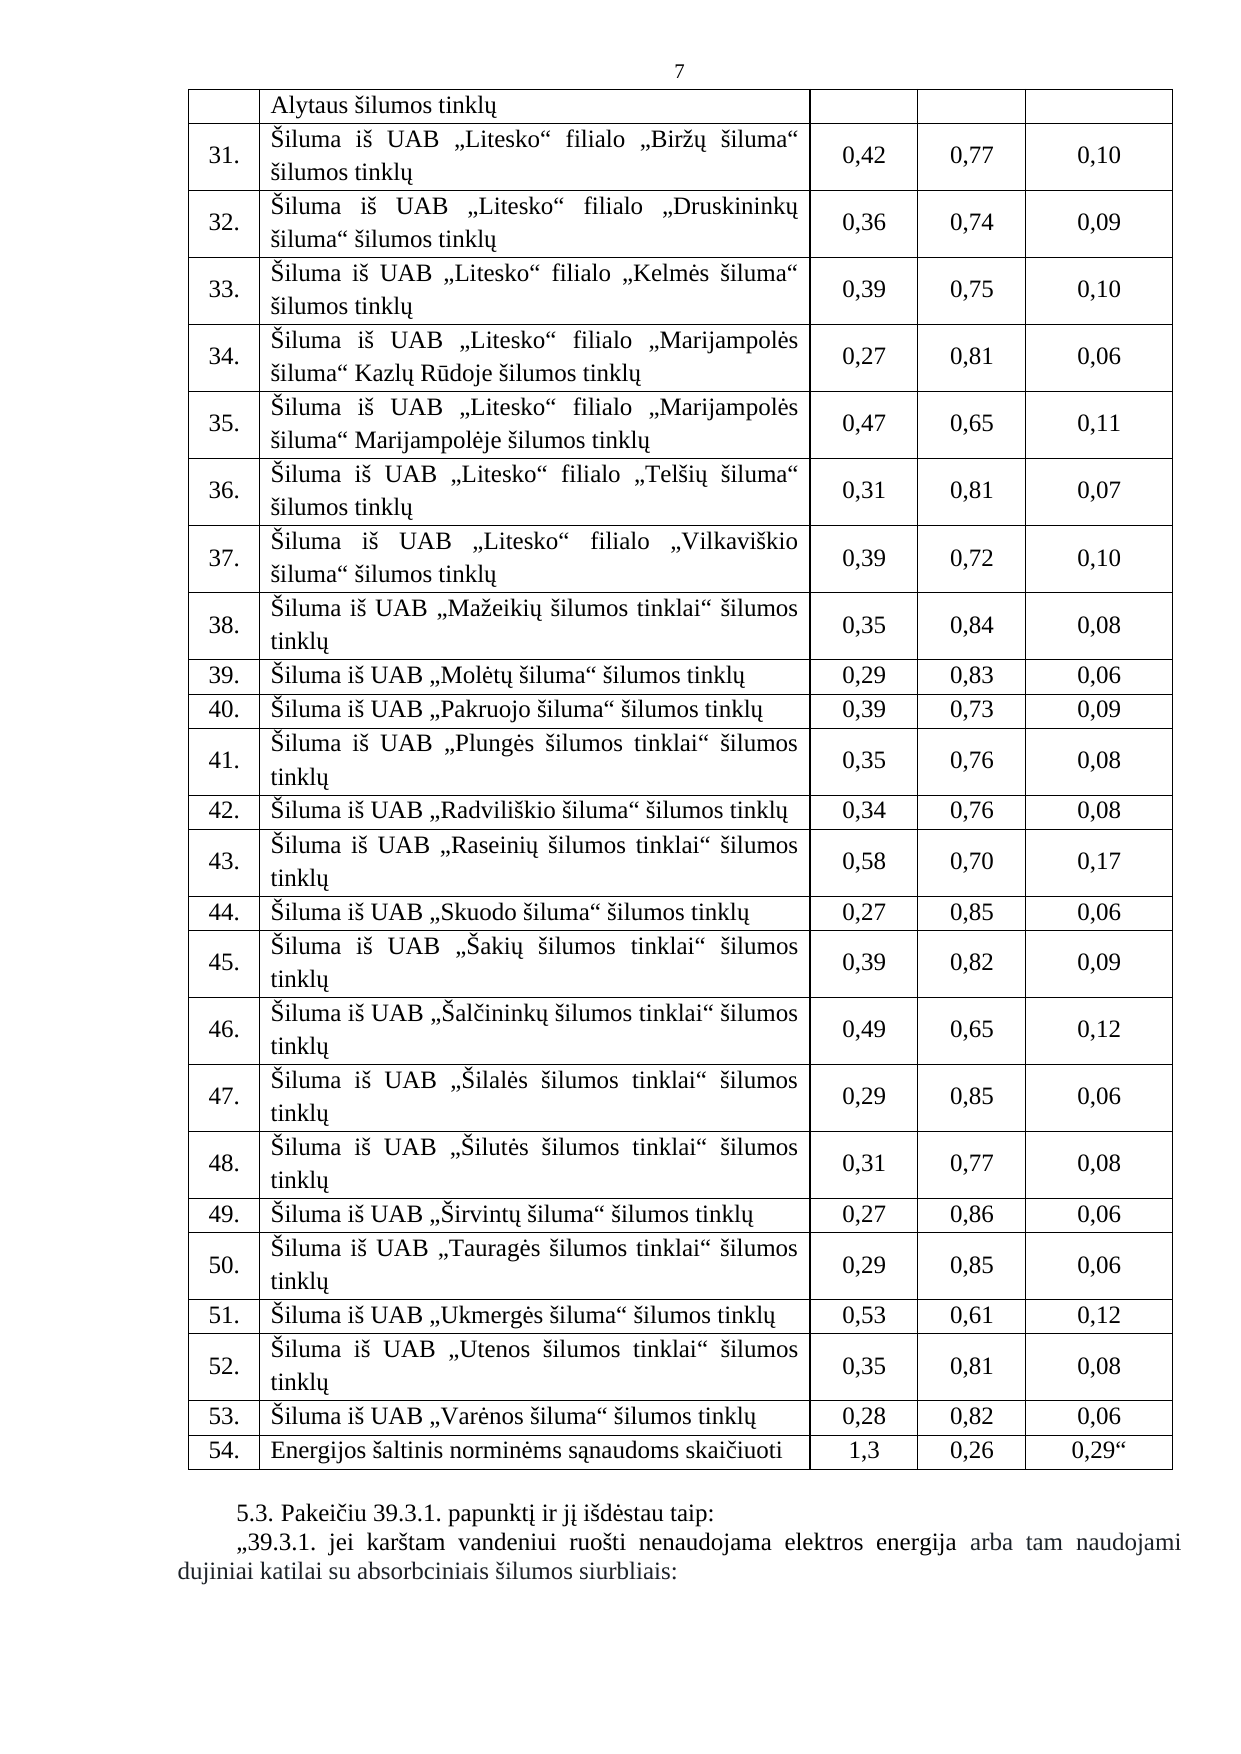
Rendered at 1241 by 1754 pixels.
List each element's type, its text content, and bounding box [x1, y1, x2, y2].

table_cell Šiluma iš UAB „Litesko“ filialo „Marijampolės šiluma“ Kazlų Rūdoje šilumos tinklų [260, 325, 809, 391]
table_cell 0,85 [918, 1233, 1025, 1299]
table_cell Šiluma iš UAB „Raseinių šilumos tinklai“ šilumos tinklų [260, 830, 809, 896]
table_cell 0,74 [918, 191, 1025, 257]
table_cell 0,31 [811, 1132, 917, 1198]
table_cell [918, 90, 1025, 123]
table_cell 42. [189, 796, 259, 829]
table_cell Šiluma iš UAB „Skuodo šiluma“ šilumos tinklų [260, 897, 809, 930]
table_cell Energijos šaltinis norminėms sąnaudoms skaičiuoti [260, 1436, 809, 1468]
text 5.3. Pakeičiu 39.3.1. papunktį ir jį išdėstau taip: [236, 1498, 1181, 1527]
table_cell 0,65 [918, 392, 1025, 458]
table_cell 0,35 [811, 729, 917, 794]
table_cell 0,81 [918, 325, 1025, 391]
table_cell 0,28 [811, 1401, 917, 1434]
table_cell 0,76 [918, 796, 1025, 829]
table_cell 37. [189, 526, 259, 592]
table_cell 0,42 [811, 124, 917, 190]
table_cell 46. [189, 998, 259, 1064]
table_cell 0,86 [918, 1199, 1025, 1232]
table_cell 0,12 [1026, 998, 1172, 1064]
table_cell 40. [189, 695, 259, 727]
table_cell 0,65 [918, 998, 1025, 1064]
table_cell 0,09 [1026, 695, 1172, 727]
table_cell 0,83 [918, 660, 1025, 693]
table_cell 0,10 [1026, 258, 1172, 324]
table_cell 0,06 [1026, 325, 1172, 391]
table_cell Šiluma iš UAB „Šakių šilumos tinklai“ šilumos tinklų [260, 931, 809, 997]
table_cell 0,77 [918, 1132, 1025, 1198]
table_cell 0,82 [918, 1401, 1025, 1434]
table_cell 31. [189, 124, 259, 190]
table_cell Šiluma iš UAB „Mažeikių šilumos tinklai“ šilumos tinklų [260, 593, 809, 659]
table_cell 0,06 [1026, 1199, 1172, 1232]
table_cell 0,39 [811, 258, 917, 324]
table_cell 0,81 [918, 459, 1025, 525]
table_cell Šiluma iš UAB „Molėtų šiluma“ šilumos tinklų [260, 660, 809, 693]
table_cell 0,29 [811, 1233, 917, 1299]
table_header [1071, 1585, 1181, 1618]
table_cell 0,17 [1026, 830, 1172, 896]
table_cell 0,35 [811, 593, 917, 659]
table_cell 0,29 [811, 1065, 917, 1131]
table_cell 0,11 [1026, 392, 1172, 458]
table_cell [811, 90, 917, 123]
table_cell 0,26 [918, 1436, 1025, 1468]
table_cell 0,84 [918, 593, 1025, 659]
table_cell 54. [189, 1436, 259, 1468]
table_cell 51. [189, 1300, 259, 1333]
table_cell 0,12 [1026, 1300, 1172, 1333]
table_cell Šiluma iš UAB „Utenos šilumos tinklai“ šilumos tinklų [260, 1334, 809, 1400]
table_cell 0,09 [1026, 931, 1172, 997]
table_cell Šiluma iš UAB „Radviliškio šiluma“ šilumos tinklų [260, 796, 809, 829]
table_cell Šiluma iš UAB „Varėnos šiluma“ šilumos tinklų [260, 1401, 809, 1434]
table_cell 50. [189, 1233, 259, 1299]
table_cell 1,3 [811, 1436, 917, 1468]
table_cell Šiluma iš UAB „Litesko“ filialo „Telšių šiluma“ šilumos tinklų [260, 459, 809, 525]
table_cell Šiluma iš UAB „Šalčininkų šilumos tinklai“ šilumos tinklų [260, 998, 809, 1064]
table_cell 0,10 [1026, 526, 1172, 592]
table_cell 39. [189, 660, 259, 693]
table_cell Šiluma iš UAB „Litesko“ filialo „Marijampolės šiluma“ Marijampolėje šilumos tinklų [260, 392, 809, 458]
table_cell Šiluma iš UAB „Litesko“ filialo „Vilkaviškio šiluma“ šilumos tinklų [260, 526, 809, 592]
table_cell 0,39 [811, 695, 917, 727]
table_cell Šiluma iš UAB „Plungės šilumos tinklai“ šilumos tinklų [260, 729, 809, 794]
table_cell 33. [189, 258, 259, 324]
table_cell Šiluma iš UAB „Širvintų šiluma“ šilumos tinklų [260, 1199, 809, 1232]
table_cell Šiluma iš UAB „Tauragės šilumos tinklai“ šilumos tinklų [260, 1233, 809, 1299]
table_cell 0,08 [1026, 593, 1172, 659]
table_cell 0,09 [1026, 191, 1172, 257]
table_cell 0,08 [1026, 1132, 1172, 1198]
table_cell 0,47 [811, 392, 917, 458]
table_cell 0,31 [811, 459, 917, 525]
table_cell 0,29 [811, 660, 917, 693]
table_cell 0,70 [918, 830, 1025, 896]
table_cell 0,36 [811, 191, 917, 257]
table_cell 0,82 [918, 931, 1025, 997]
table_cell 41. [189, 729, 259, 794]
table_cell 0,08 [1026, 1334, 1172, 1400]
table_cell Alytaus šilumos tinklų [260, 90, 809, 123]
table_cell 32. [189, 191, 259, 257]
table_cell 0,27 [811, 325, 917, 391]
table_cell 43. [189, 830, 259, 896]
table_header [177, 1585, 1071, 1618]
table_cell 53. [189, 1401, 259, 1434]
table_cell 52. [189, 1334, 259, 1400]
table_cell 0,39 [811, 526, 917, 592]
table_cell 0,35 [811, 1334, 917, 1400]
table_cell 0,75 [918, 258, 1025, 324]
table_cell 0,10 [1026, 124, 1172, 190]
table_cell 0,06 [1026, 897, 1172, 930]
table_cell 49. [189, 1199, 259, 1232]
table_cell 0,06 [1026, 1401, 1172, 1434]
table_cell 0,85 [918, 1065, 1025, 1131]
table_cell 0,39 [811, 931, 917, 997]
table_cell 0,53 [811, 1300, 917, 1333]
table_cell 0,49 [811, 998, 917, 1064]
table_cell 0,08 [1026, 796, 1172, 829]
table_cell 48. [189, 1132, 259, 1198]
table_cell 0,27 [811, 897, 917, 930]
table_cell Šiluma iš UAB „Litesko“ filialo „Biržų šiluma“ šilumos tinklų [260, 124, 809, 190]
table_cell 34. [189, 325, 259, 391]
table_cell 0,08 [1026, 729, 1172, 794]
table_cell 0,06 [1026, 1065, 1172, 1131]
table_cell Šiluma iš UAB „Ukmergės šiluma“ šilumos tinklų [260, 1300, 809, 1333]
table_cell 0,29“ [1026, 1436, 1172, 1468]
table_cell [1026, 90, 1172, 123]
table_cell Šiluma iš UAB „Litesko“ filialo „Kelmės šiluma“ šilumos tinklų [260, 258, 809, 324]
table_cell 38. [189, 593, 259, 659]
table_cell [189, 90, 259, 123]
table_cell 0,07 [1026, 459, 1172, 525]
table_cell 0,61 [918, 1300, 1025, 1333]
table_cell 44. [189, 897, 259, 930]
table_cell 0,76 [918, 729, 1025, 794]
table_cell Šiluma iš UAB „Šilutės šilumos tinklai“ šilumos tinklų [260, 1132, 809, 1198]
table_cell 0,34 [811, 796, 917, 829]
table_cell Šiluma iš UAB „Šilalės šilumos tinklai“ šilumos tinklų [260, 1065, 809, 1131]
table_cell 0,27 [811, 1199, 917, 1232]
table_cell Šiluma iš UAB „Pakruojo šiluma“ šilumos tinklų [260, 695, 809, 727]
table_cell 0,73 [918, 695, 1025, 727]
table_cell 0,81 [918, 1334, 1025, 1400]
table_cell 0,06 [1026, 1233, 1172, 1299]
table_cell 36. [189, 459, 259, 525]
table_cell 47. [189, 1065, 259, 1131]
table_cell 0,85 [918, 897, 1025, 930]
table_cell 0,58 [811, 830, 917, 896]
table_cell 35. [189, 392, 259, 458]
table_cell 0,06 [1026, 660, 1172, 693]
table_cell 0,77 [918, 124, 1025, 190]
table_cell Šiluma iš UAB „Litesko“ filialo „Druskininkų šiluma“ šilumos tinklų [260, 191, 809, 257]
table_cell 0,72 [918, 526, 1025, 592]
table_cell 45. [189, 931, 259, 997]
text „39.3.1. jei karštam vandeniui ruošti nenaudojama elektros energija arba tam naudojami dujiniai katilai su absorbciniais šilumos siurbliais: [177, 1527, 1181, 1584]
